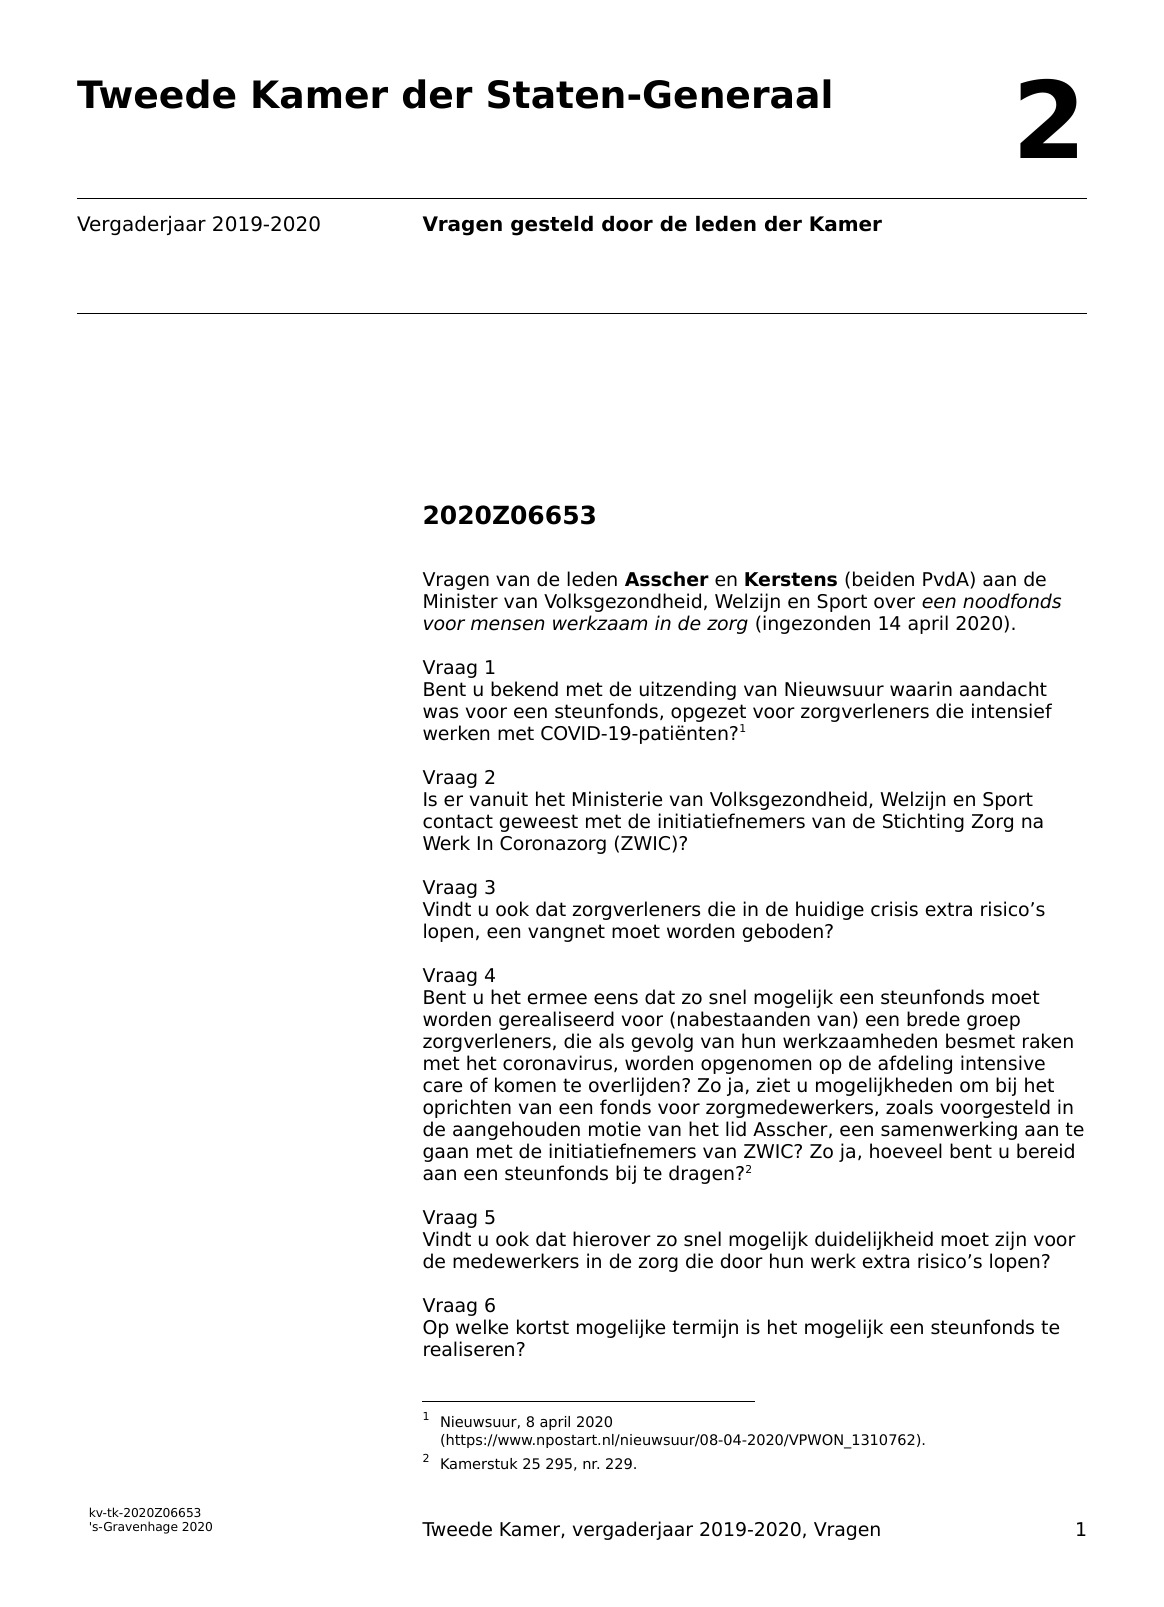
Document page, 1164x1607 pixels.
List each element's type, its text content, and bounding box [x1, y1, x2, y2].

text Is er vanuit het Ministerie van Volksgezondheid, Welzijn en Sport contact geweest met de initiatiefnemers van de Stichting Zorg na Werk In Coronazorg (ZWIC)? [422, 789, 1087, 855]
text Vindt u ook dat hierover zo snel mogelijk duidelijkheid moet zijn voor de medewerkers in de zorg die door hun werk extra risico’s lopen? [422, 1229, 1087, 1273]
text Op welke kortst mogelijke termijn is het mogelijk een steunfonds te realiseren? [422, 1317, 1087, 1361]
table_header Tweede Kamer der Staten-Generaal [77, 59, 886, 198]
text 2020Z06653 [422, 501, 1087, 531]
table_header 2 [886, 59, 1087, 198]
text Bent u het ermee eens dat zo snel mogelijk een steunfonds moet worden gerealiseerd voor (nabestaanden van) een brede groep zorgverleners, die als gevolg van hun werkzaamheden besmet raken met het coronavirus, worden opgenomen op de afdeling intensive care of komen te overlijden? Zo ja, ziet u mogelijkheden om bij het oprichten van een fonds voor zorgmedewerkers, zoals voorgesteld in de aangehouden motie van het lid Asscher, een samenwerking aan te gaan met de initiatiefnemers van ZWIC? Zo ja, hoeveel bent u bereid aan een steunfonds bij te dragen? [422, 987, 1087, 1185]
text Nieuwsuur, 8 april 2020 (https://www.npostart.nl/nieuwsuur/08-04-2020/VPWON_1310762). [422, 1410, 1087, 1449]
text Vraag 6 [422, 1295, 1087, 1317]
text Vraag 4 [422, 965, 1087, 987]
table_cell Vergaderjaar 2019-2020 [77, 199, 422, 313]
text 's-Gravenhage 2020 [88, 1520, 323, 1534]
text kv-tk-2020Z06653 [88, 1506, 323, 1520]
text Vraag 3 [422, 877, 1087, 899]
text Vragen van de leden Asscher en Kerstens (beiden PvdA) aan de Minister van Volksgezondheid, Welzijn en Sport over een noodfonds voor mensen werkzaam in de zorg (ingezonden 14 april 2020). [422, 569, 1087, 635]
text Vraag 1 [422, 657, 1087, 679]
text Vraag 2 [422, 767, 1087, 789]
text Vindt u ook dat zorgverleners die in de huidige crisis extra risico’s lopen, een vangnet moet worden geboden? [422, 899, 1087, 943]
text Bent u bekend met de uitzending van Nieuwsuur waarin aandacht was voor een steunfonds, opgezet voor zorgverleners die intensief werken met COVID-19-patiënten? [422, 679, 1087, 745]
table_cell Vragen gesteld door de leden der Kamer [422, 199, 1087, 313]
text Kamerstuk 25 295, nr. 229. [422, 1452, 1087, 1474]
text Vraag 5 [422, 1207, 1087, 1229]
